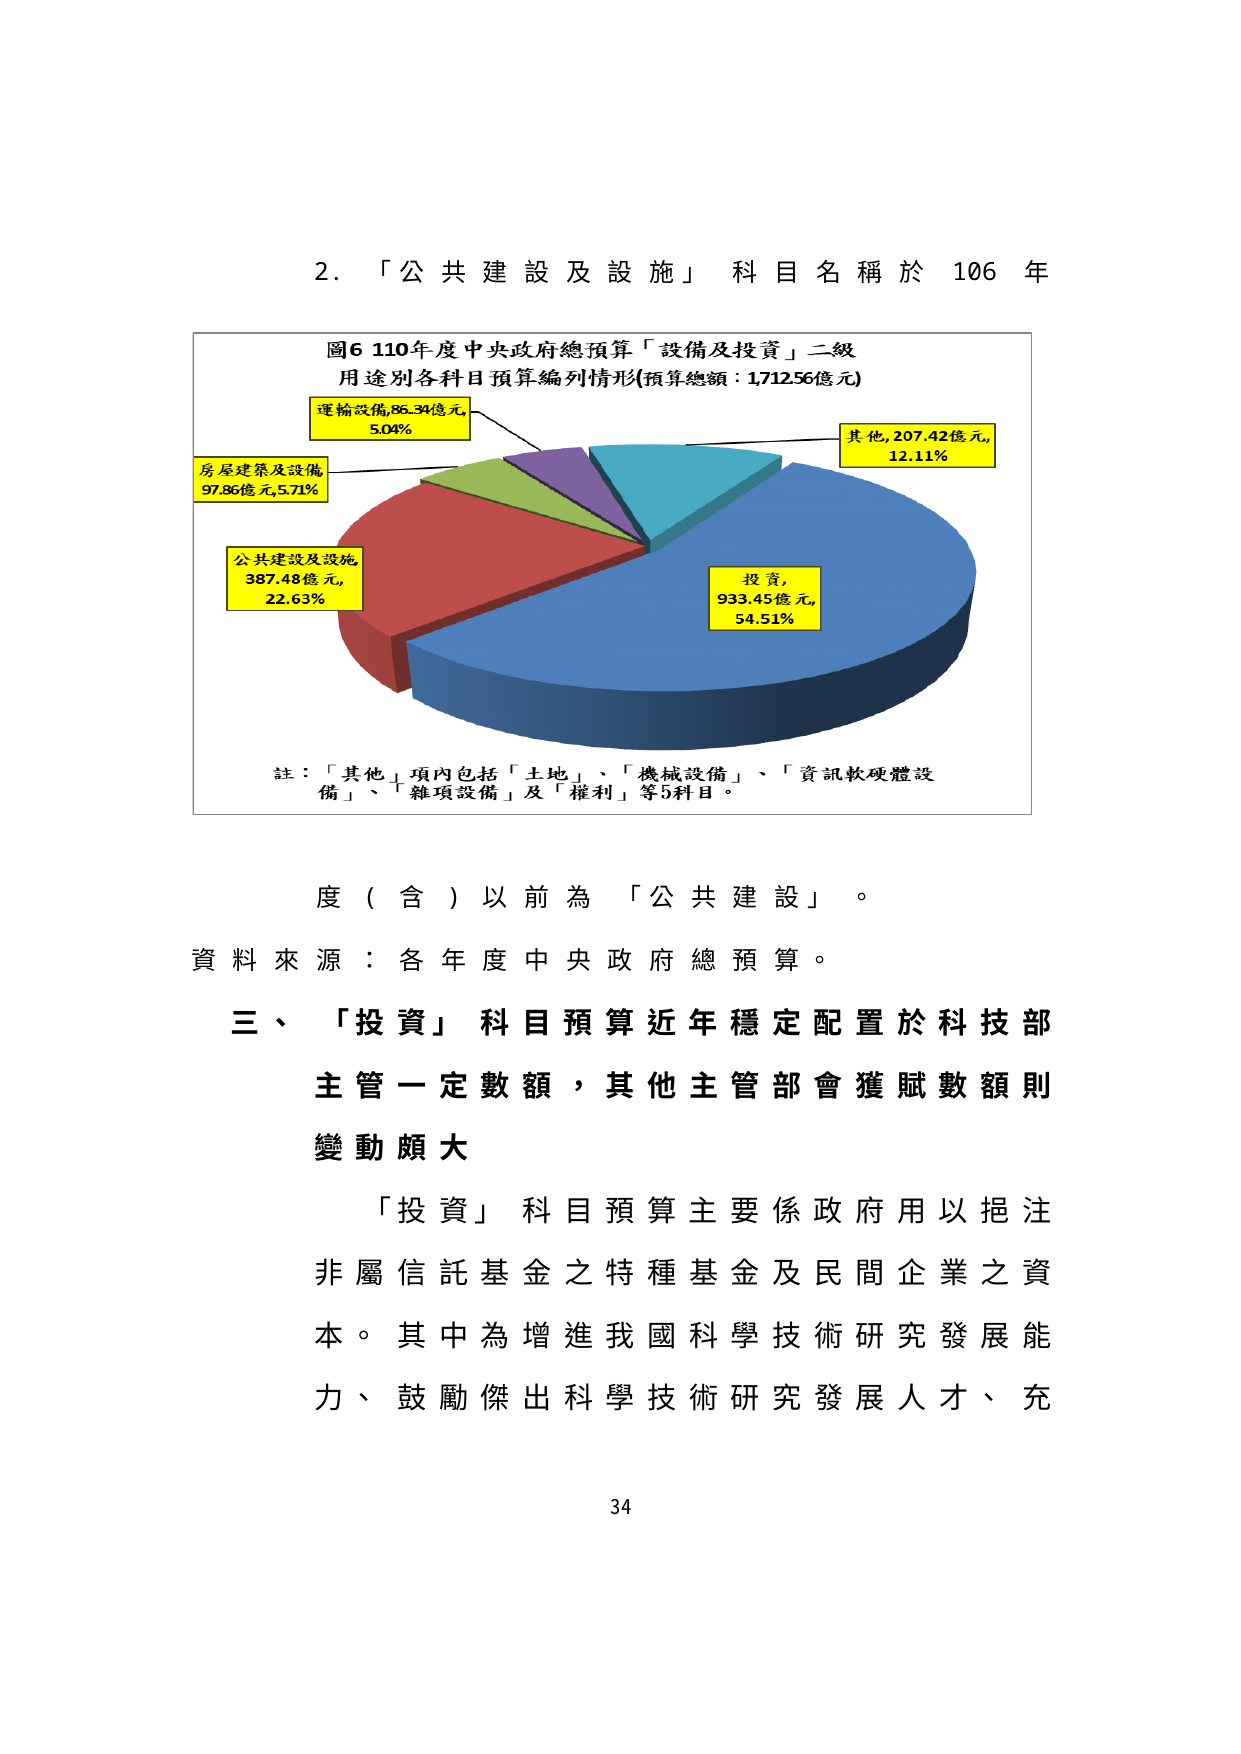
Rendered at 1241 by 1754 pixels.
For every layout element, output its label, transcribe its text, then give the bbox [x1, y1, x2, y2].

text 資料來源：各年度中央政府總預算。 [174, 917, 1058, 979]
text 三、「投資」科目預算近年穩定配置於科技部主管一定數額，其他主管部會獲賦數額則變動頗大 [208, 979, 1058, 1167]
text 2.「公共建設及設施」科目名稱於106年度(含)以前為「公共建設」。 [273, 229, 1058, 917]
text 「投資」科目預算主要係政府用以挹注非屬信託基金之特種基金及民間企業之資本。其中為增進我國科學技術研究發展能力、鼓勵傑出科學技術研究發展人才、充實科學技術研究設施及資助研究發展成果之運用，科技部於近各年度均編列約300億元至400餘億元之高額「投資」預算挹注其下設之「國家科學技術發展基金」 (以下簡稱「科發基金」)，爰使科技部主管在「投資」科目之資本支出預算金額及占比於各年度均居各主管部會之首(詳表6、圖7)，除106年度達406.01億餘元、47.93%為近5年最高外，於各年度均維持在300億元上下，其穩定之「投資」預算配置，尤顯我國對科技發展相關建設之重視，惟其他主管部會於此類資本支出預算之獲賦數則變動較大。如農業委員會主管107、108及109年度之「投資」預算各達234.55億餘元、261.93億餘元及276.46億餘元，占比皆在3成左右，但106年度及110年度各僅86億餘元及18.57億餘元，占比分別僅及10.15%及1.99%，差異頗大。另教育部主管106年度該項「投資」資本支出預算配賦數尚有135.36億餘元，占比達15.98%，但107至110各年度之配賦數已減至100億元上下，其占比於109、110年度降為10.76%及10.82%，較106年度減少逾5個百分點。又行政院主管由於國家發展委員會110年度為挹注「花東地區永續發展基金」編列「投資」預算達255.82億餘元(較109年度之9.4億元鉅額增加246.42億餘元)，致該年度行政院主管「投資」資本支出預算之占比由109年度之1.05%驟增至27.41%(計增加26.36個百分點)，連帶影響該科目預算配置之整體結構，均顯「投資」科目之年度預算配置於部分主管機關存在頗大差異變化。 [271, 1167, 1058, 1417]
